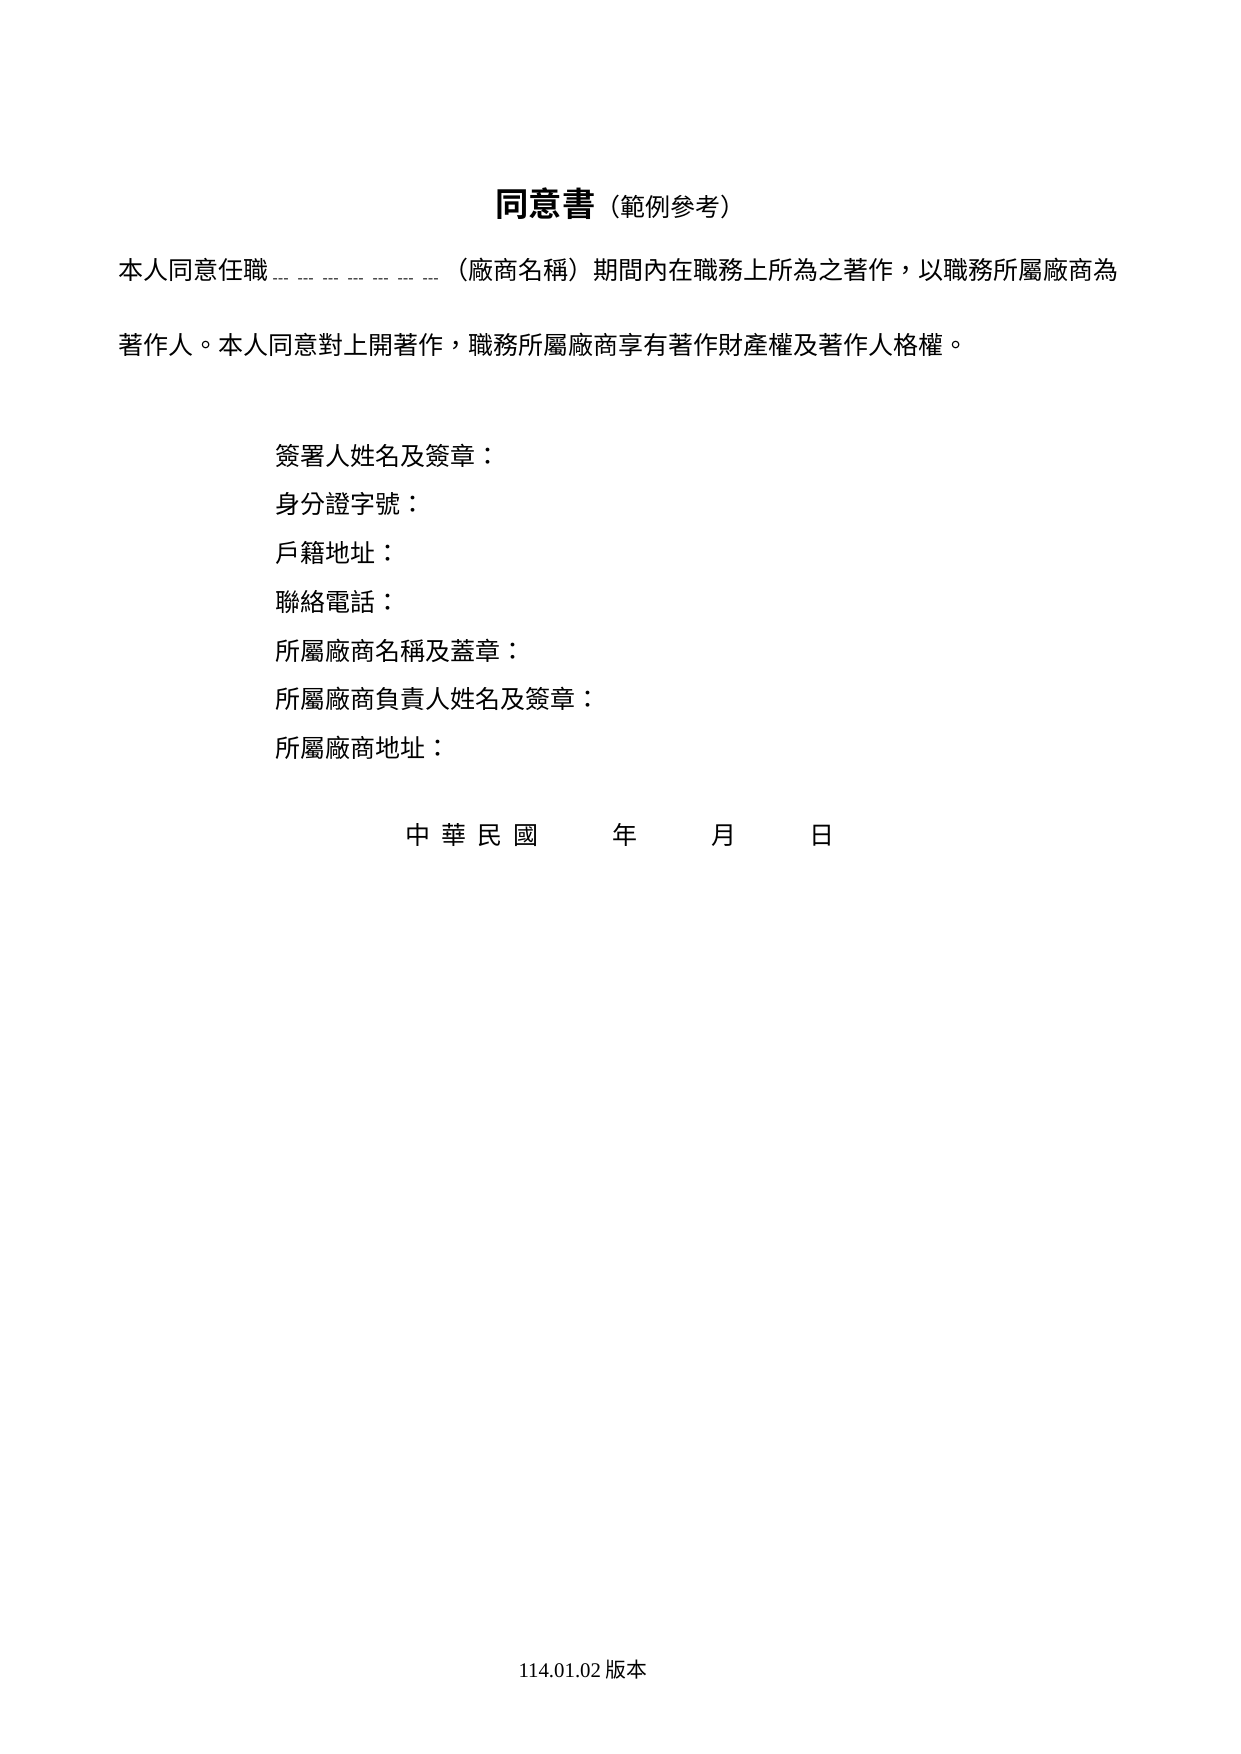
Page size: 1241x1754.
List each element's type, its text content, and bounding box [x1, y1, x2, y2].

text 身分證字號： [275, 485, 1108, 521]
text 本人同意任職﹍﹍﹍﹍﹍﹍﹍（廠商名稱）期間內在職務上所為之著作，以職務所屬廠商為著作人。本人同意對上開著作，職務所屬廠商享有著作財產權及著作人格權。 [118, 250, 1122, 362]
text 聯絡電話： [275, 582, 1108, 619]
text 中 華 民 國 年 月 日 [118, 815, 1122, 852]
text 所屬廠商地址： [275, 729, 1108, 765]
text 所屬廠商負責人姓名及簽章： [275, 680, 1108, 716]
text 所屬廠商名稱及蓋章： [275, 631, 1108, 667]
text 簽署人姓名及簽章： [275, 436, 1108, 472]
text 同意書（範例參考） [118, 164, 1122, 239]
text 戶籍地址： [275, 534, 1108, 570]
